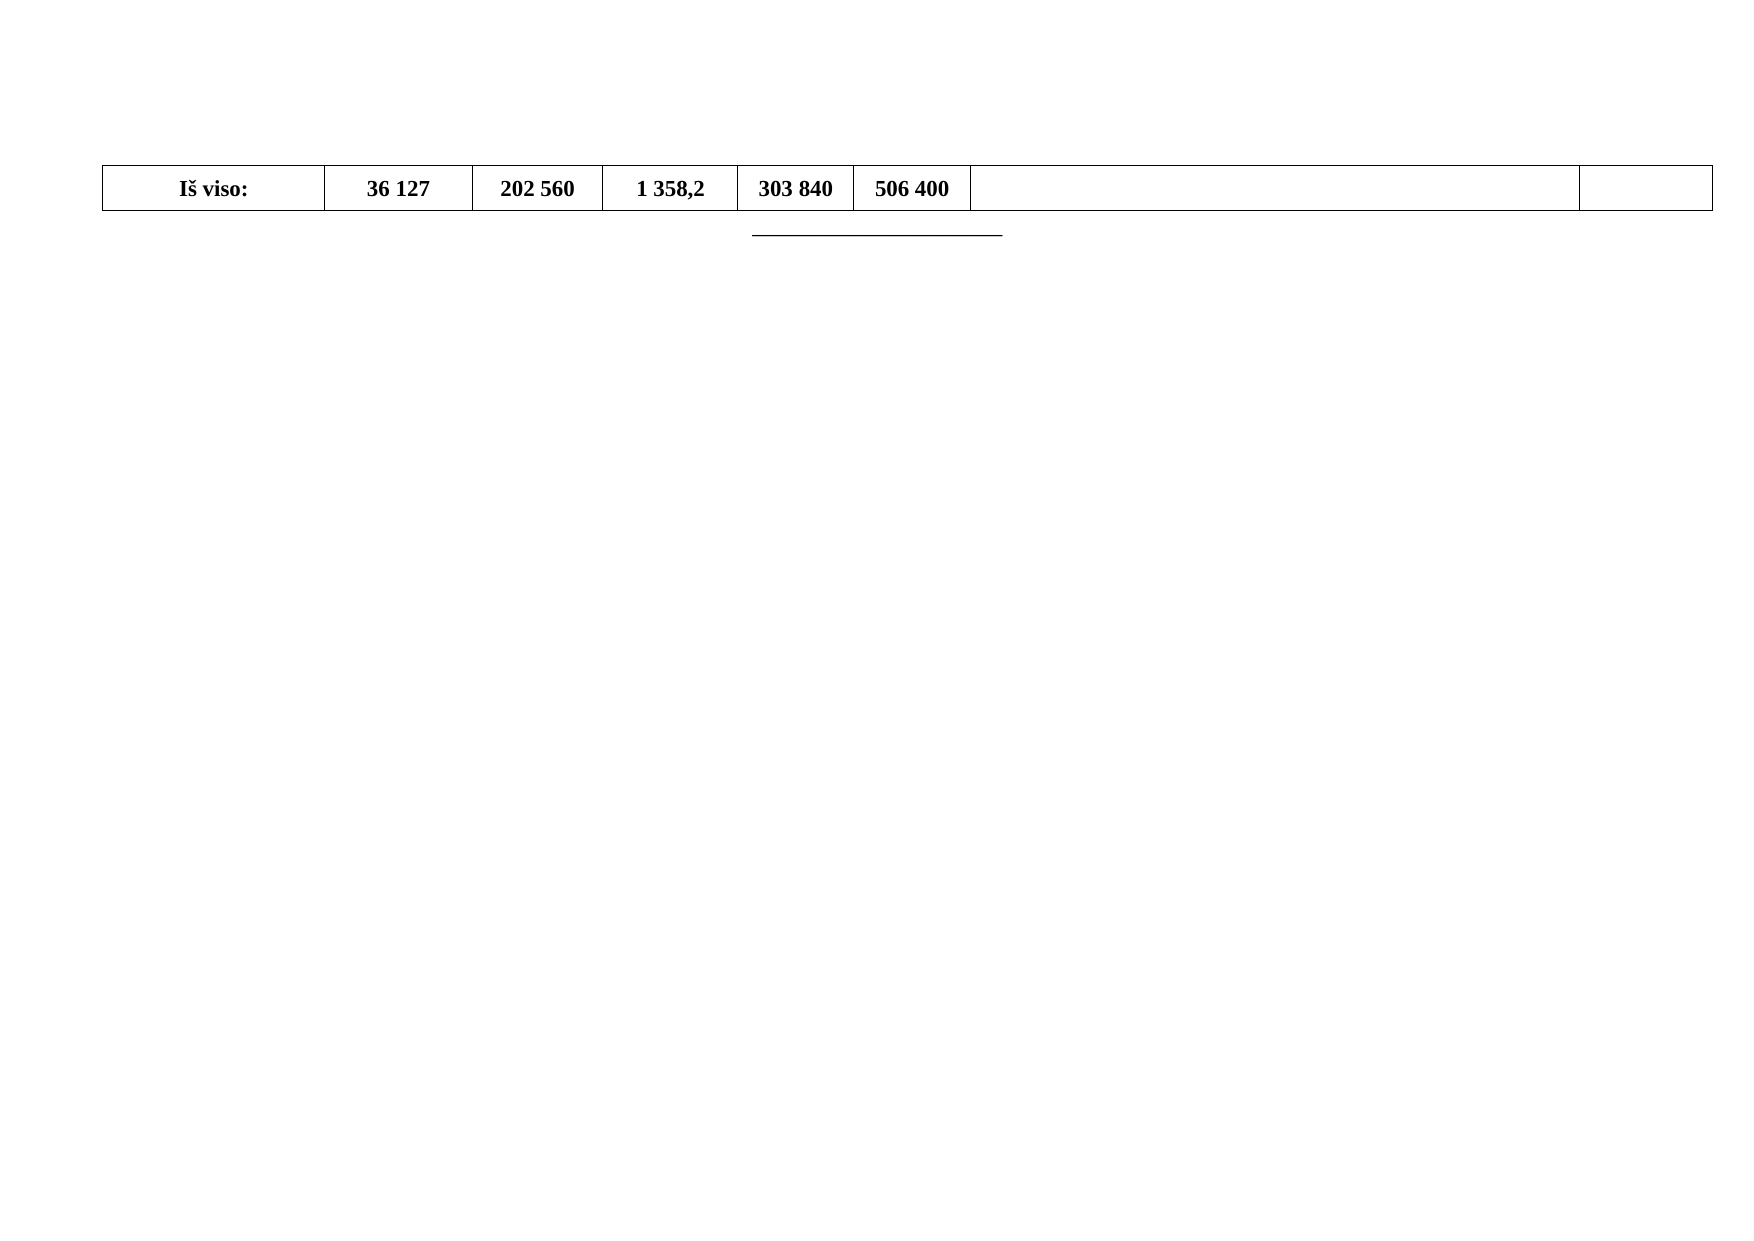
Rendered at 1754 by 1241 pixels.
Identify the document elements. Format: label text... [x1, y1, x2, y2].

table_cell 202 560 [473, 166, 602, 209]
table_cell 506 400 [854, 166, 970, 209]
text ____________________ [118, 211, 1636, 239]
table_cell Iš viso: [103, 166, 324, 209]
table_cell 1 358,2 [603, 166, 737, 209]
table_cell [971, 166, 1579, 209]
table_cell [1580, 166, 1712, 209]
table_cell 36 127 [325, 166, 472, 209]
table_cell 303 840 [738, 166, 853, 209]
